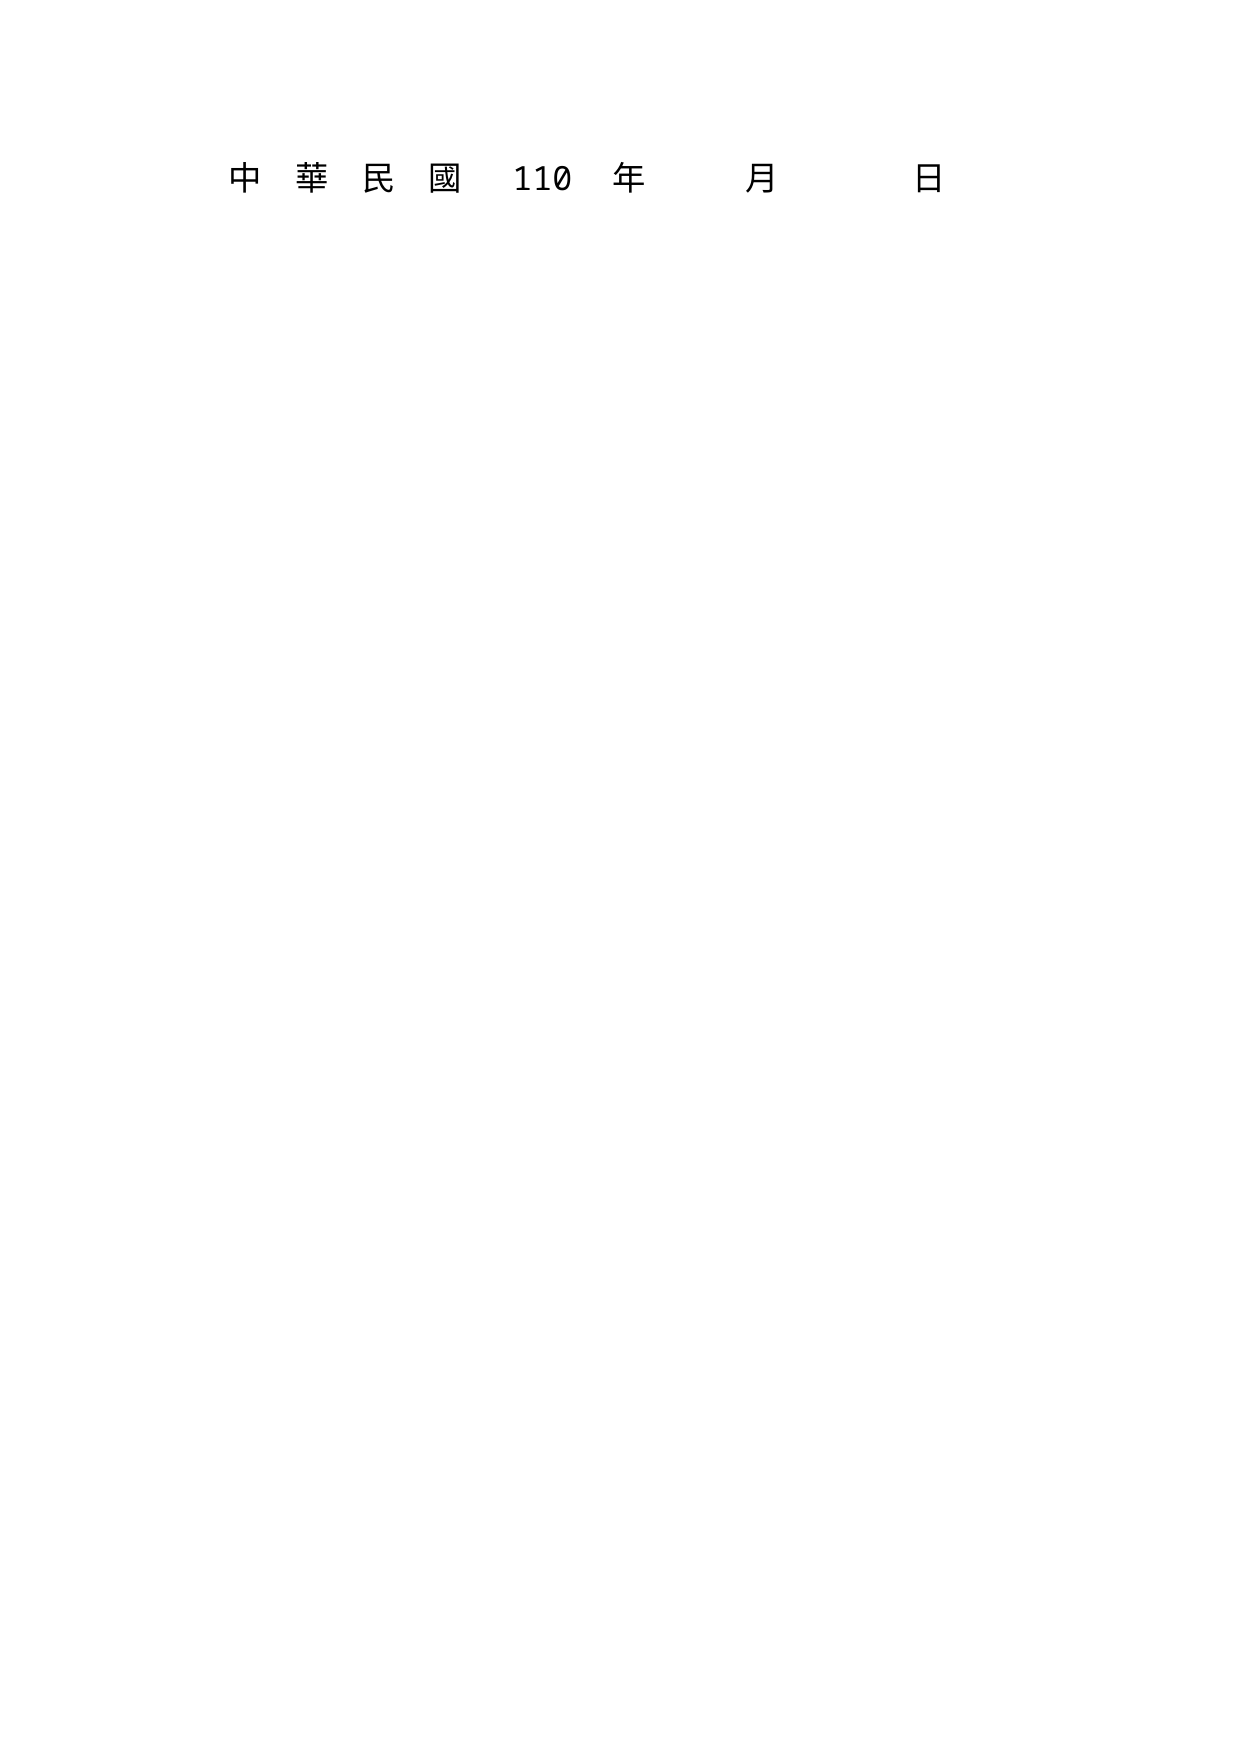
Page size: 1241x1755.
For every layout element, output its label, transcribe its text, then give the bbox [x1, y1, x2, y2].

text 中 華 民 國 110 年 月 日 [89, 152, 1152, 201]
